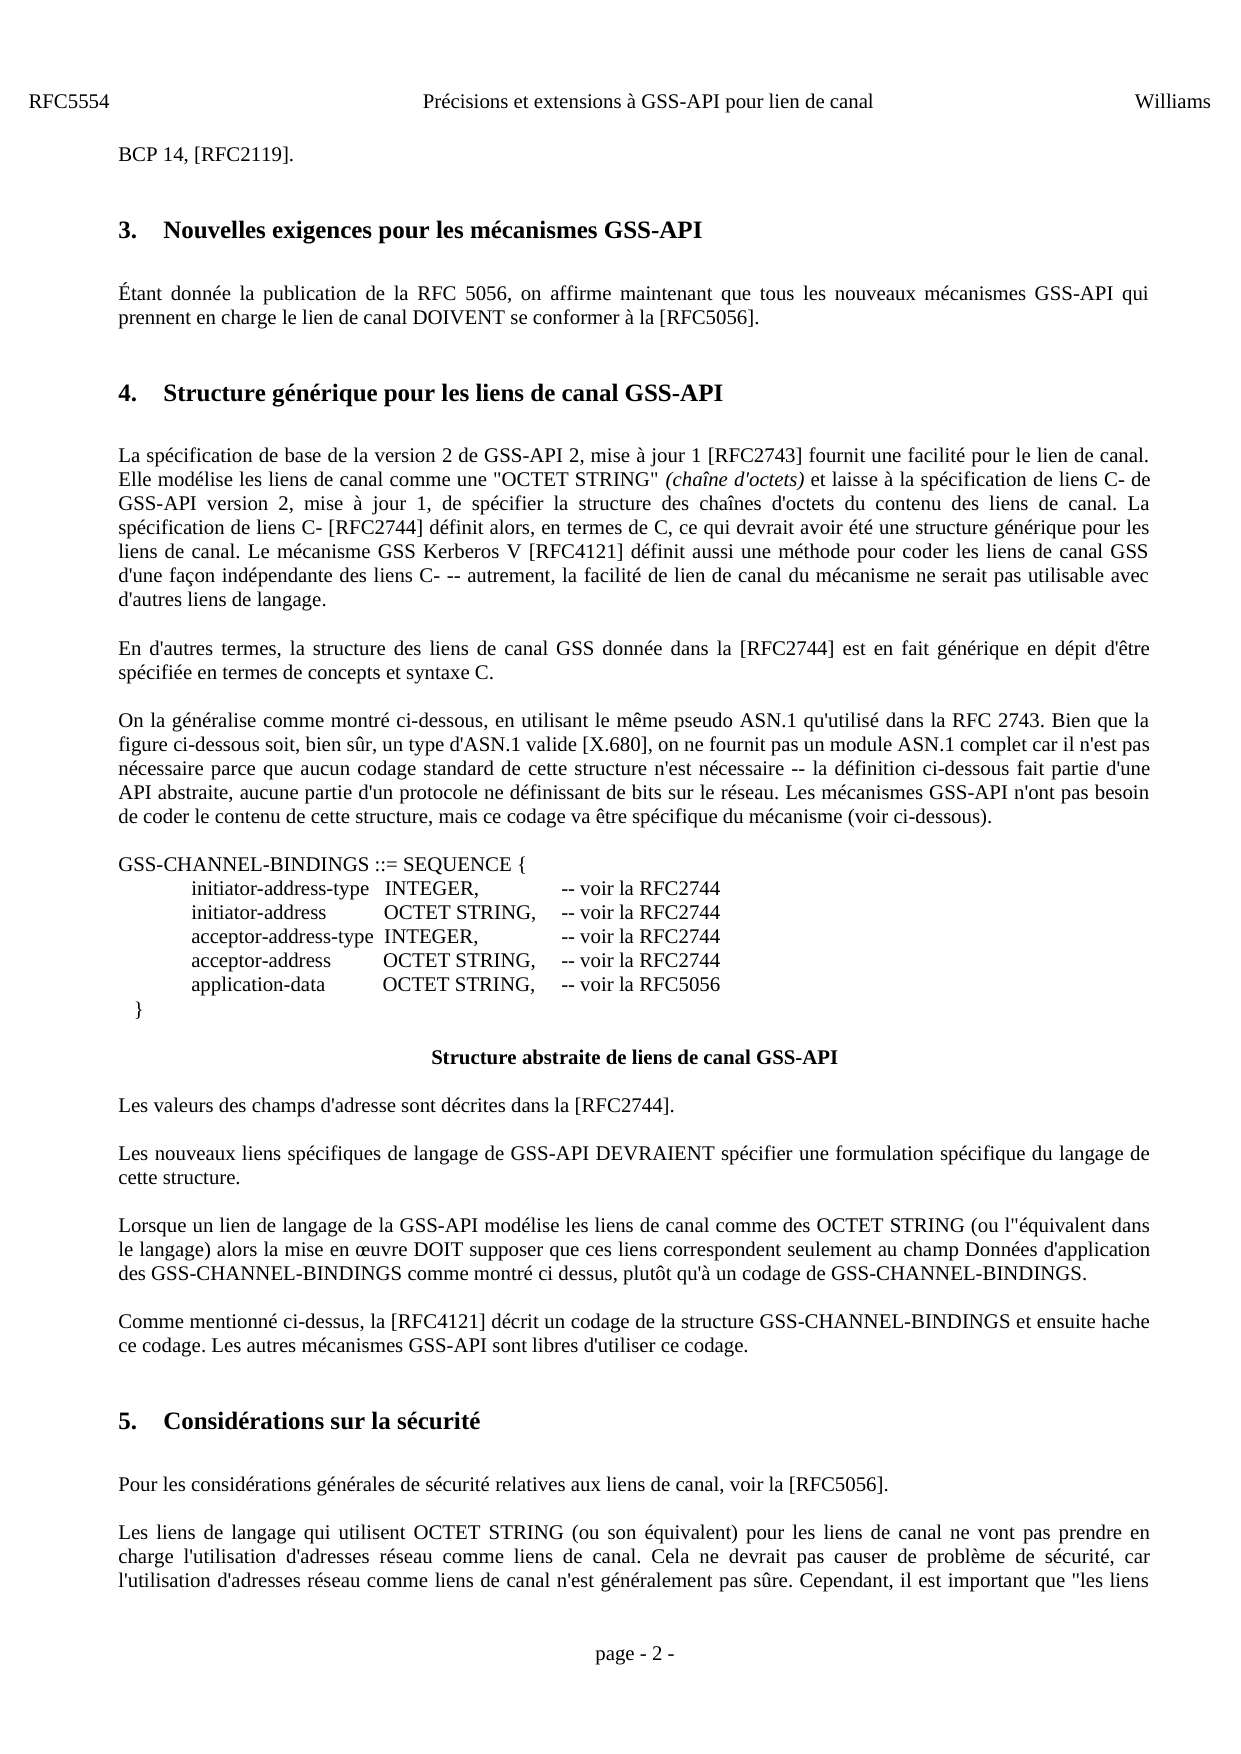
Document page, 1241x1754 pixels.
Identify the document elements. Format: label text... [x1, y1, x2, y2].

text application-data OCTET STRING, -- voir la RFC5056 [118, 972, 1151, 996]
text } [118, 996, 1151, 1021]
text En d'autres termes, la structure des liens de canal GSS donnée dans la [RFC2744] est en fait générique en dépit d'être spécifiée en termes de concepts et syntaxe C. [118, 636, 1151, 684]
subtitle 4. Structure générique pour les liens de canal GSS-API [118, 378, 1151, 406]
text On la généralise comme montré ci-dessous, en utilisant le même pseudo ASN.1 qu'utilisé dans la RFC 2743. Bien que la figure ci-dessous soit, bien sûr, un type d'ASN.1 valide [X.680], on ne fournit pas un module ASN.1 complet car il n'est pas nécessaire parce que aucun codage standard de cette structure n'est nécessaire -- la définition ci-dessous fait partie d'une API abstraite, aucune partie d'un protocole ne définissant de bits sur le réseau. Les mécanismes GSS-API n'ont pas besoin de coder le contenu de cette structure, mais ce codage va être spécifique du mécanisme (voir ci-dessous). [118, 708, 1151, 828]
text initiator-address-type INTEGER, -- voir la RFC2744 [118, 876, 1151, 900]
text Pour les considérations générales de sécurité relatives aux liens de canal, voir la [RFC5056]. [118, 1472, 1151, 1496]
subtitle Structure abstraite de liens de canal GSS-API [118, 1044, 1151, 1069]
text GSS-CHANNEL-BINDINGS ::= SEQUENCE { [118, 852, 1151, 876]
text La spécification de base de la version 2 de GSS-API 2, mise à jour 1 [RFC2743] fournit une facilité pour le lien de canal. Elle modélise les liens de canal comme une "OCTET STRING" (chaîne d'octets) et laisse à la spécification de liens C- de GSS-API version 2, mise à jour 1, de spécifier la structure des chaînes d'octets du contenu des liens de canal. La spécification de liens C- [RFC2744] définit alors, en termes de C, ce qui devrait avoir été une structure générique pour les liens de canal. Le mécanisme GSS Kerberos V [RFC4121] définit aussi une méthode pour coder les liens de canal GSS d'une façon indépendante des liens C- -- autrement, la facilité de lien de canal du mécanisme ne serait pas utilisable avec d'autres liens de langage. [118, 443, 1151, 611]
subtitle 5. Considérations sur la sécurité [118, 1406, 1151, 1435]
text acceptor-address OCTET STRING, -- voir la RFC2744 [118, 948, 1151, 972]
text acceptor-address-type INTEGER, -- voir la RFC2744 [118, 924, 1151, 948]
subtitle 3. Nouvelles exigences pour les mécanismes GSS-API [118, 215, 1151, 244]
text Comme mentionné ci-dessus, la [RFC4121] décrit un codage de la structure GSS-CHANNEL-BINDINGS et ensuite hache ce codage. Les autres mécanismes GSS-API sont libres d'utiliser ce codage. [118, 1309, 1151, 1357]
text Les nouveaux liens spécifiques de langage de GSS-API DEVRAIENT spécifier une formulation spécifique du langage de cette structure. [118, 1141, 1151, 1189]
text Les liens de langage qui utilisent OCTET STRING (ou son équivalent) pour les liens de canal ne vont pas prendre en charge l'utilisation d'adresses réseau comme liens de canal. Cela ne devrait pas causer de problème de sécurité, car l'utilisation d'adresses réseau comme liens de canal n'est généralement pas sûre. Cependant, il est important que "les liens [118, 1520, 1151, 1592]
text initiator-address OCTET STRING, -- voir la RFC2744 [118, 900, 1151, 924]
text BCP 14, [RFC2119]. [118, 142, 1151, 166]
text Lorsque un lien de langage de la GSS-API modélise les liens de canal comme des OCTET STRING (ou l"équivalent dans le langage) alors la mise en œuvre DOIT supposer que ces liens correspondent seulement au champ Données d'application des GSS-CHANNEL-BINDINGS comme montré ci dessus, plutôt qu'à un codage de GSS-CHANNEL-BINDINGS. [118, 1213, 1151, 1285]
text Étant donnée la publication de la RFC 5056, on affirme maintenant que tous les nouveaux mécanismes GSS-API qui prennent en charge le lien de canal DOIVENT se conformer à la [RFC5056]. [118, 281, 1151, 329]
text Les valeurs des champs d'adresse sont décrites dans la [RFC2744]. [118, 1093, 1151, 1117]
